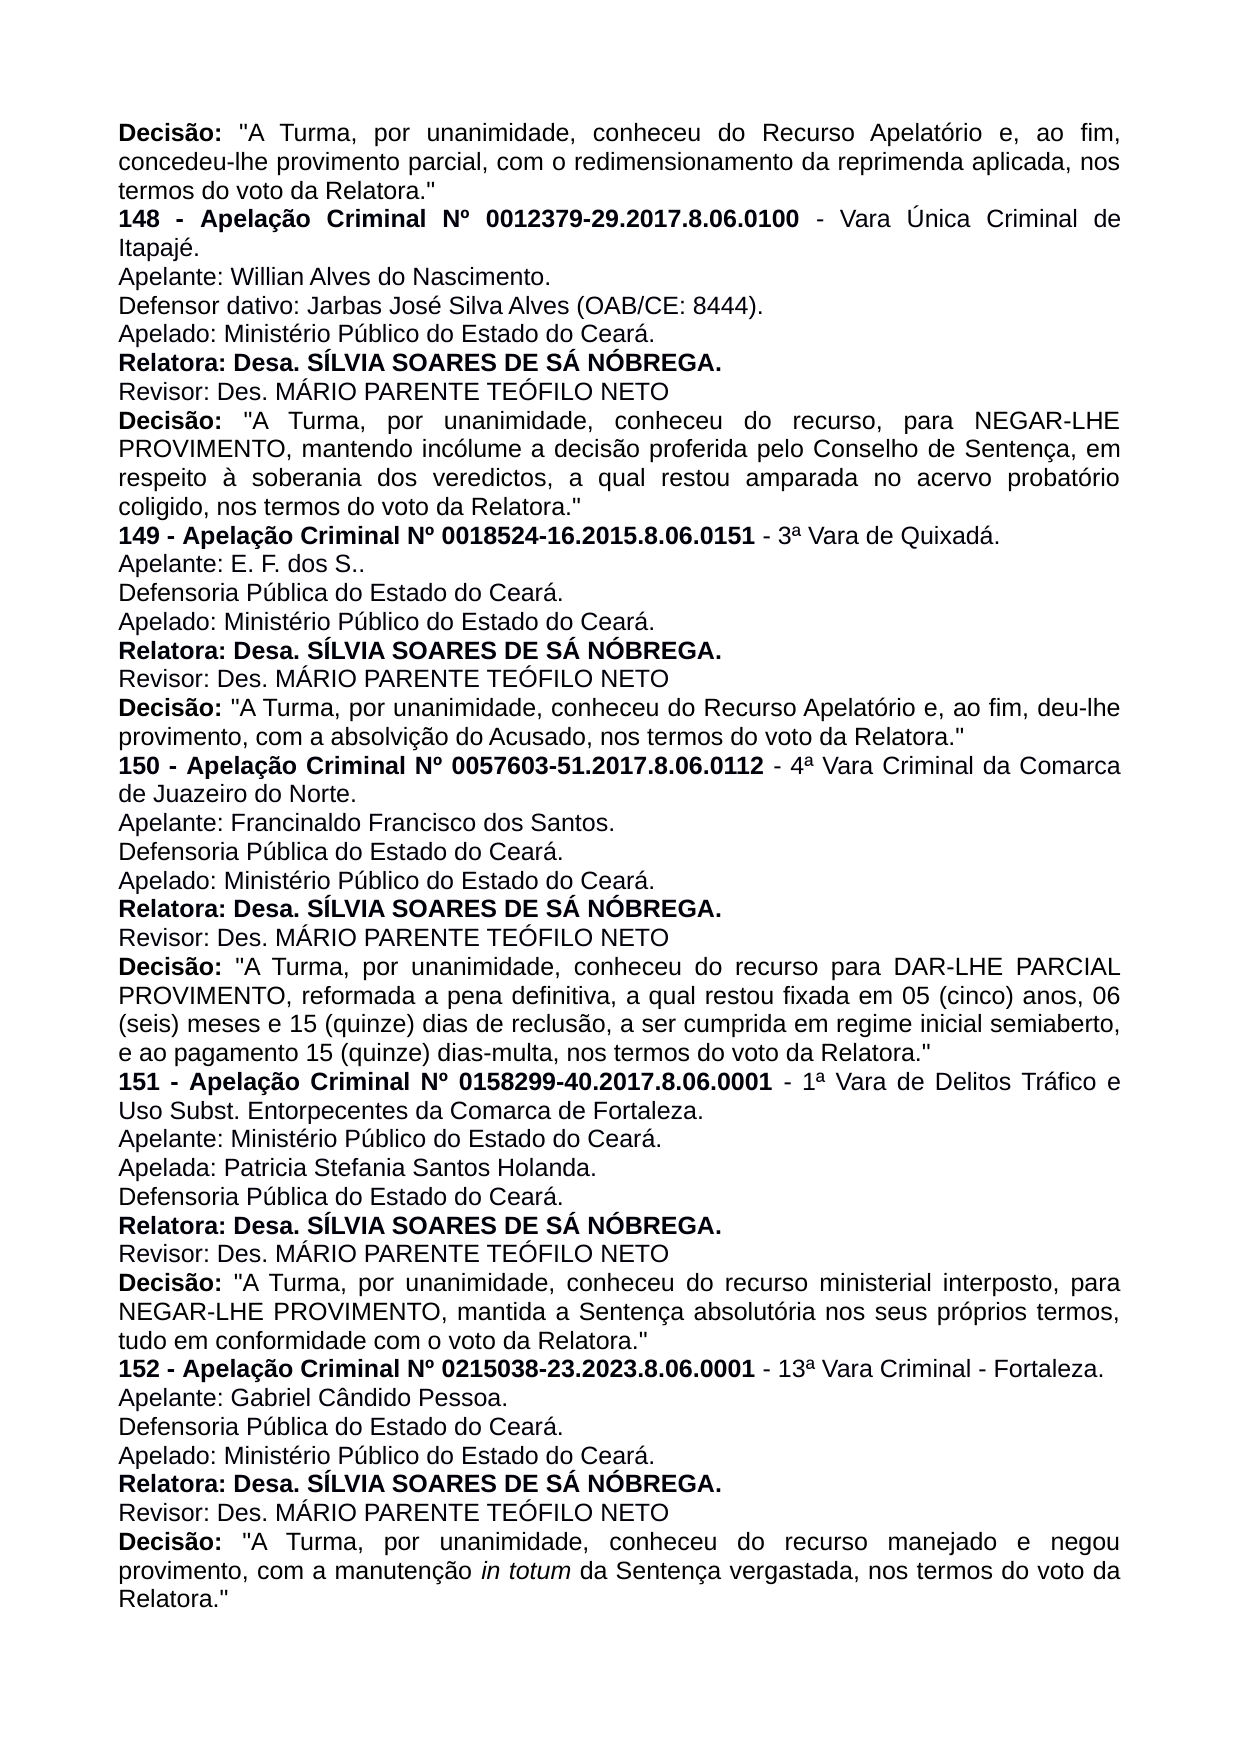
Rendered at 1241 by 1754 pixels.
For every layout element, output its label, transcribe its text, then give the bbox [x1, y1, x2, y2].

text Decisão: "A Turma, por unanimidade, conheceu do recurso manejado e negou provimento, com a manutenção in totum da Sentença vergastada, nos termos do voto da Relatora." [118, 1527, 1122, 1613]
text Revisor: Des. MÁRIO PARENTE TEÓFILO NETO [118, 1239, 1122, 1268]
text Apelante: Gabriel Cândido Pessoa. [118, 1383, 1122, 1412]
text Relatora: Desa. SÍLVIA SOARES DE SÁ NÓBREGA. [118, 636, 1122, 664]
text Revisor: Des. MÁRIO PARENTE TEÓFILO NETO [118, 923, 1122, 952]
text Relatora: Desa. SÍLVIA SOARES DE SÁ NÓBREGA. [118, 1469, 1122, 1498]
text Defensor dativo: Jarbas José Silva Alves (OAB/CE: 8444). [118, 291, 1122, 319]
text Revisor: Des. MÁRIO PARENTE TEÓFILO NETO [118, 664, 1122, 693]
text Defensoria Pública do Estado do Ceará. [118, 578, 1122, 607]
text Decisão: "A Turma, por unanimidade, conheceu do Recurso Apelatório e, ao fim, deu-lhe provimento, com a absolvição do Acusado, nos termos do voto da Relatora." [118, 693, 1122, 751]
text Relatora: Desa. SÍLVIA SOARES DE SÁ NÓBREGA. [118, 348, 1122, 377]
text Relatora: Desa. SÍLVIA SOARES DE SÁ NÓBREGA. [118, 1211, 1122, 1239]
text Defensoria Pública do Estado do Ceará. [118, 1182, 1122, 1211]
text Decisão: "A Turma, por unanimidade, conheceu do recurso, para NEGAR-LHE PROVIMENTO, mantendo incólume a decisão proferida pelo Conselho de Sentença, em respeito à soberania dos veredictos, a qual restou amparada no acervo probatório coligido, nos termos do voto da Relatora." [118, 406, 1122, 521]
text Relatora: Desa. SÍLVIA SOARES DE SÁ NÓBREGA. [118, 894, 1122, 923]
text Apelante: Willian Alves do Nascimento. [118, 262, 1122, 291]
text Defensoria Pública do Estado do Ceará. [118, 837, 1122, 866]
text Apelante: E. F. dos S.. [118, 549, 1122, 578]
text Apelante: Francinaldo Francisco dos Santos. [118, 808, 1122, 837]
text Revisor: Des. MÁRIO PARENTE TEÓFILO NETO [118, 1498, 1122, 1527]
text Decisão: "A Turma, por unanimidade, conheceu do Recurso Apelatório e, ao fim, concedeu-lhe provimento parcial, com o redimensionamento da reprimenda aplicada, nos termos do voto da Relatora." [118, 118, 1122, 204]
text 152 - Apelação Criminal Nº 0215038-23.2023.8.06.0001 - 13ª Vara Criminal - Fortaleza. [118, 1354, 1122, 1383]
text Apelada: Patricia Stefania Santos Holanda. [118, 1153, 1122, 1182]
text 150 - Apelação Criminal Nº 0057603-51.2017.8.06.0112 - 4ª Vara Criminal da Comarca de Juazeiro do Norte. [118, 751, 1122, 808]
text Apelado: Ministério Público do Estado do Ceará. [118, 866, 1122, 894]
text Apelado: Ministério Público do Estado do Ceará. [118, 1441, 1122, 1469]
text 148 - Apelação Criminal Nº 0012379-29.2017.8.06.0100 - Vara Única Criminal de Itapajé. [118, 204, 1122, 262]
text Apelante: Ministério Público do Estado do Ceará. [118, 1124, 1122, 1153]
text Revisor: Des. MÁRIO PARENTE TEÓFILO NETO [118, 377, 1122, 406]
text Decisão: "A Turma, por unanimidade, conheceu do recurso para DAR-LHE PARCIAL PROVIMENTO, reformada a pena definitiva, a qual restou fixada em 05 (cinco) anos, 06 (seis) meses e 15 (quinze) dias de reclusão, a ser cumprida em regime inicial semiaberto, e ao pagamento 15 (quinze) dias-multa, nos termos do voto da Relatora." [118, 952, 1122, 1067]
text 149 - Apelação Criminal Nº 0018524-16.2015.8.06.0151 - 3ª Vara de Quixadá. [118, 521, 1122, 549]
text Apelado: Ministério Público do Estado do Ceará. [118, 607, 1122, 636]
text Apelado: Ministério Público do Estado do Ceará. [118, 319, 1122, 348]
text Defensoria Pública do Estado do Ceará. [118, 1412, 1122, 1441]
text 151 - Apelação Criminal Nº 0158299-40.2017.8.06.0001 - 1ª Vara de Delitos Tráfico e Uso Subst. Entorpecentes da Comarca de Fortaleza. [118, 1067, 1122, 1124]
text Decisão: "A Turma, por unanimidade, conheceu do recurso ministerial interposto, para NEGAR-LHE PROVIMENTO, mantida a Sentença absolutória nos seus próprios termos, tudo em conformidade com o voto da Relatora." [118, 1268, 1122, 1354]
